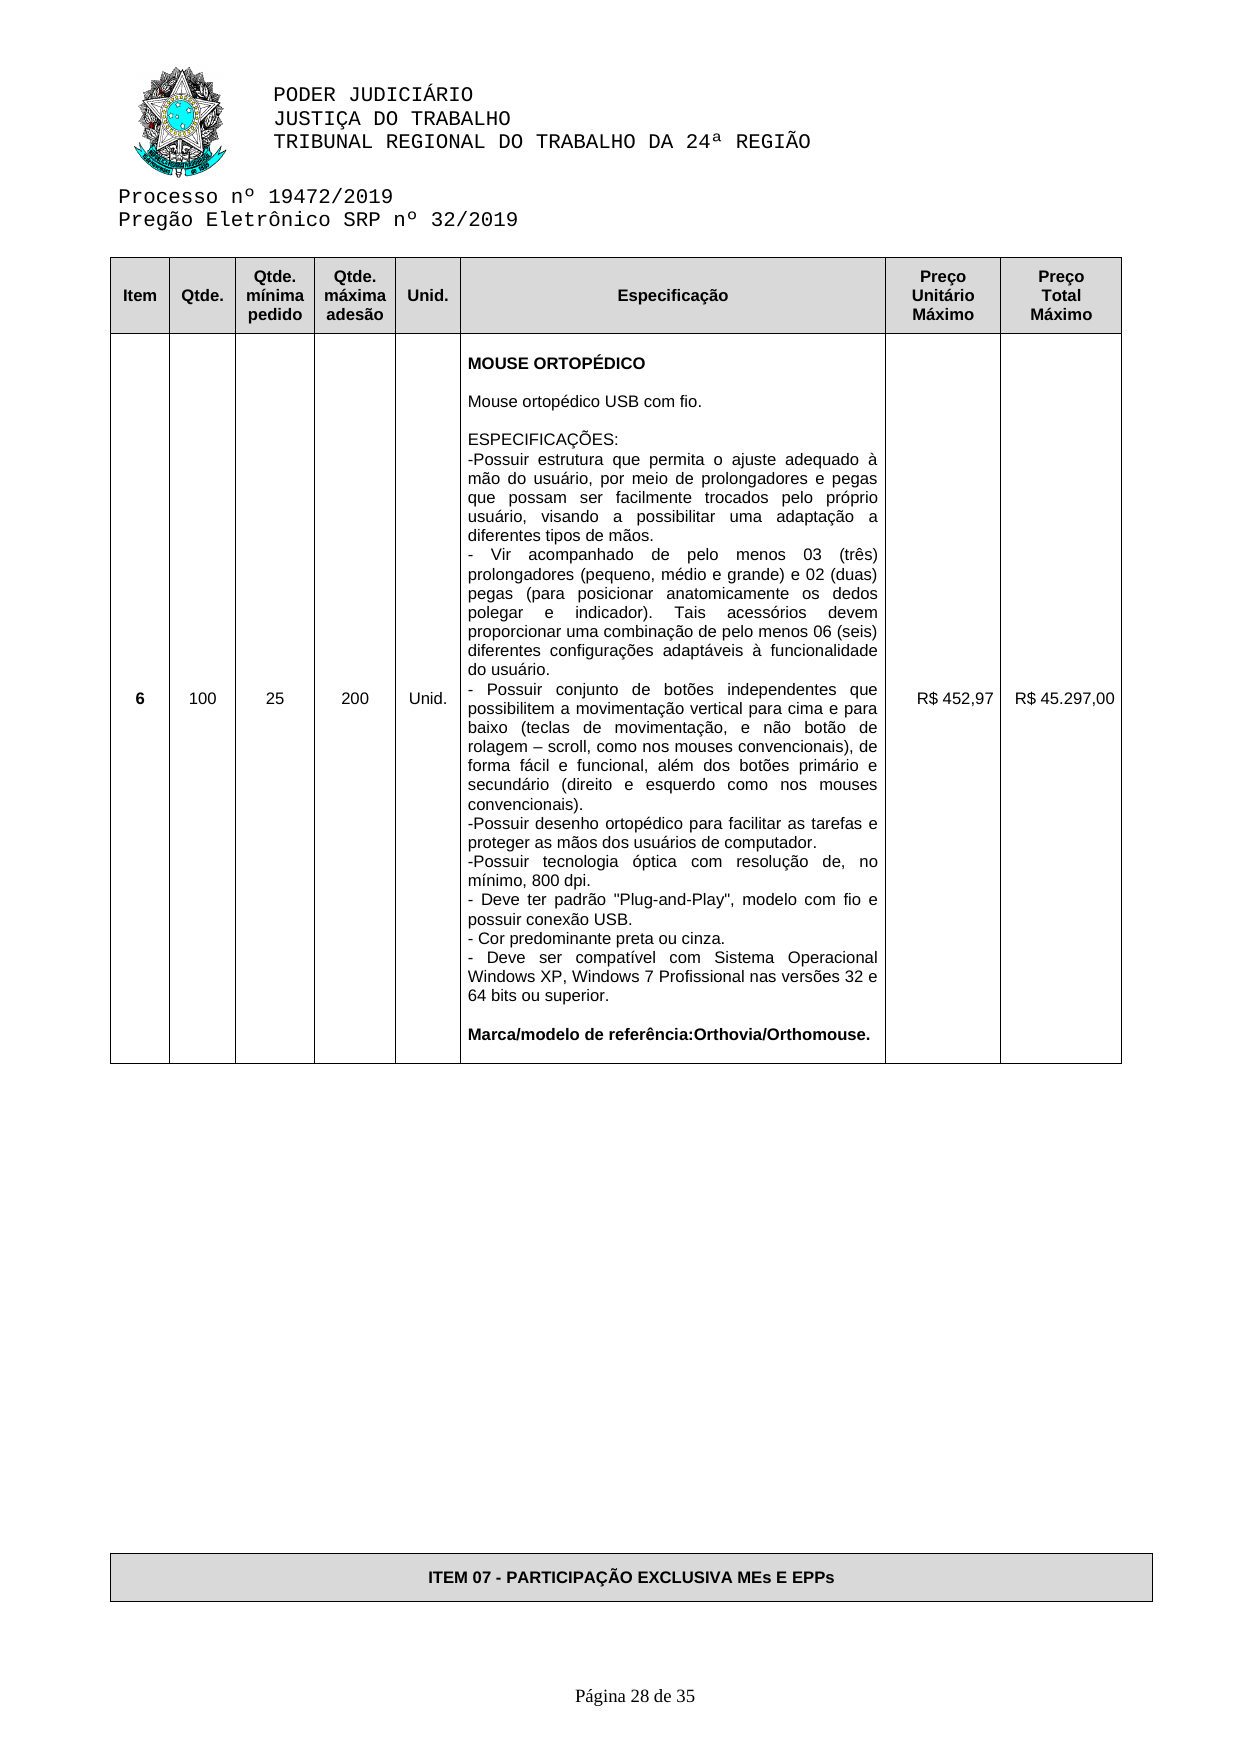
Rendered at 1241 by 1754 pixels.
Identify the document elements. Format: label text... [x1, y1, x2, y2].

table_cell Preço Unitário Máximo [886, 258, 1000, 333]
table_cell Preço Total Máximo [1001, 258, 1121, 333]
table_cell Qtde. máxima adesão [315, 258, 395, 333]
table_cell Especificação [461, 258, 885, 333]
table_header ITEM 07 - PARTICIPAÇÃO EXCLUSIVA MEs E EPPs [111, 1554, 1152, 1601]
table_cell R$ 45.297,00 [1001, 334, 1121, 1063]
table_cell R$ 452,97 [886, 334, 1000, 1063]
table_cell 100 [170, 334, 235, 1063]
table_cell 200 [315, 334, 395, 1063]
table_cell Item [111, 258, 169, 333]
table_cell Unid. [396, 258, 460, 333]
picture [133, 66, 228, 178]
table_cell MOUSE ORTOPÉDICO Mouse ortopédico USB com fio. ESPECIFICAÇÕES: -Possuir estrutura que permita o ajuste adequado à mão do usuário, por meio de prolongadores e pegas que possam ser facilmente trocados pelo próprio usuário, visando a possibilitar uma adaptação a diferentes tipos de mãos. - Vir acompanhado de pelo menos 03 (três) prolongadores (pequeno, médio e grande) e 02 (duas) pegas (para posicionar anatomicamente os dedos polegar e indicador). Tais acessórios devem proporcionar uma combinação de pelo menos 06 (seis) diferentes configurações adaptáveis à funcionalidade do usuário. - Possuir conjunto de botões independentes que possibilitem a movimentação vertical para cima e para baixo (teclas de movimentação, e não botão de rolagem – scroll, como nos mouses convencionais), de forma fácil e funcional, além dos botões primário e secundário (direito e esquerdo como nos mouses convencionais). -Possuir desenho ortopédico para facilitar as tarefas e proteger as mãos dos usuários de computador. -Possuir tecnologia óptica com resolução de, no mínimo, 800 dpi. - Deve ter padrão "Plug-and-Play", modelo com fio e possuir conexão USB. - Cor predominante preta ou cinza. - Deve ser compatível com Sistema Operacional Windows XP, Windows 7 Profissional nas versões 32 e 64 bits ou superior. Marca/modelo de referência:Orthovia/Orthomouse. [461, 334, 885, 1063]
table_cell 6 [111, 334, 169, 1063]
table_cell 25 [236, 334, 314, 1063]
table_cell Qtde. [170, 258, 235, 333]
table_cell Unid. [396, 334, 460, 1063]
table_cell Qtde. mínima pedido [236, 258, 314, 333]
